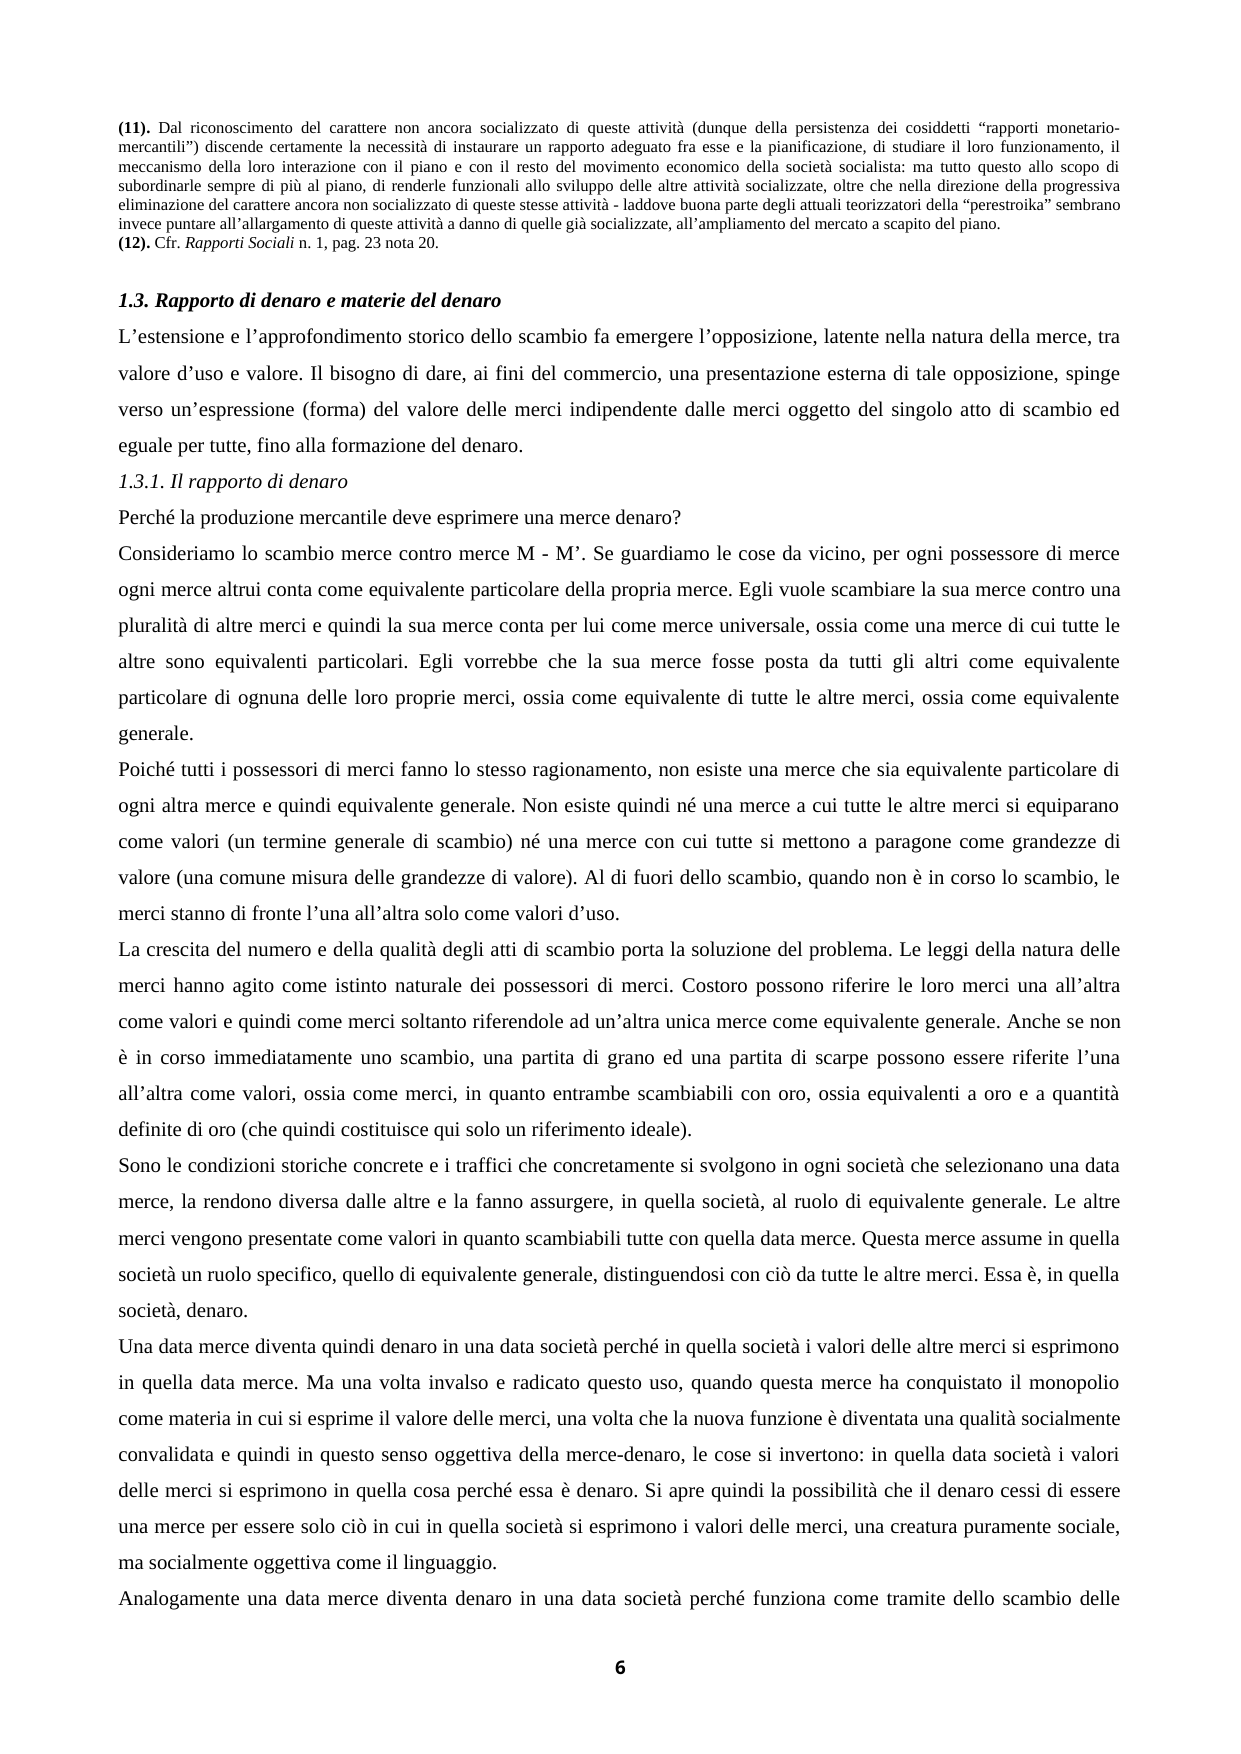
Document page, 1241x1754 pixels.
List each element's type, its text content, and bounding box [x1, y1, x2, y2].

text 1.3. Rapporto di denaro e materie del denaro [118, 288, 1122, 312]
text Consideriamo lo scambio merce contro merce M - M’. Se guardiamo le cose da vicino, per ogni possessore di merce ogni merce altrui conta come equivalente particolare della propria merce. Egli vuole scambiare la sua merce contro una pluralità di altre merci e quindi la sua merce conta per lui come merce universale, ossia come una merce di cui tutte le altre sono equivalenti particolari. Egli vorrebbe che la sua merce fosse posta da tutti gli altri come equivalente particolare di ognuna delle loro proprie merci, ossia come equivalente di tutte le altre merci, ossia come equivalente generale. [118, 541, 1122, 745]
text Una data merce diventa quindi denaro in una data società perché in quella società i valori delle altre merci si esprimono in quella data merce. Ma una volta invalso e radicato questo uso, quando questa merce ha conquistato il monopolio come materia in cui si esprime il valore delle merci, una volta che la nuova funzione è diventata una qualità socialmente convalidata e quindi in questo senso oggettiva della merce-denaro, le cose si invertono: in quella data società i valori delle merci si esprimono in quella cosa perché essa è denaro. Si apre quindi la possibilità che il denaro cessi di essere una merce per essere solo ciò in cui in quella società si esprimono i valori delle merci, una creatura puramente sociale, ma socialmente oggettiva come il linguaggio. [118, 1333, 1122, 1574]
text (12). Cfr. Rapporti Sociali n. 1, pag. 23 nota 20. [118, 233, 1122, 252]
text La crescita del numero e della qualità degli atti di scambio porta la soluzione del problema. Le leggi della natura delle merci hanno agito come istinto naturale dei possessori di merci. Costoro possono riferire le loro merci una all’altra come valori e quindi come merci soltanto riferendole ad un’altra unica merce come equivalente generale. Anche se non è in corso immediatamente uno scambio, una partita di grano ed una partita di scarpe possono essere riferite l’una all’altra come valori, ossia come merci, in quanto entrambe scambiabili con oro, ossia equivalenti a oro e a quantità definite di oro (che quindi costituisce qui solo un riferimento ideale). [118, 937, 1122, 1141]
text Perché la produzione mercantile deve esprimere una merce denaro? [118, 504, 1122, 529]
text Sono le condizioni storiche concrete e i traffici che concretamente si svolgono in ogni società che selezionano una data merce, la rendono diversa dalle altre e la fanno assurgere, in quella società, al ruolo di equivalente generale. Le altre merci vengono presentate come valori in quanto scambiabili tutte con quella data merce. Questa merce assume in quella società un ruolo specifico, quello di equivalente generale, distinguendosi con ciò da tutte le altre merci. Essa è, in quella società, denaro. [118, 1153, 1122, 1322]
text 1.3.1. Il rapporto di denaro [118, 468, 1122, 493]
text L’estensione e l’approfondimento storico dello scambio fa emergere l’opposizione, latente nella natura della merce, tra valore d’uso e valore. Il bisogno di dare, ai fini del commercio, una presentazione esterna di tale opposizione, spinge verso un’espressione (forma) del valore delle merci indipendente dalle merci oggetto del singolo atto di scambio ed eguale per tutte, fino alla formazione del denaro. [118, 324, 1122, 457]
text Poiché tutti i possessori di merci fanno lo stesso ragionamento, non esiste una merce che sia equivalente particolare di ogni altra merce e quindi equivalente generale. Non esiste quindi né una merce a cui tutte le altre merci si equiparano come valori (un termine generale di scambio) né una merce con cui tutte si mettono a paragone come grandezze di valore (una comune misura delle grandezze di valore). Al di fuori dello scambio, quando non è in corso lo scambio, le merci stanno di fronte l’una all’altra solo come valori d’uso. [118, 757, 1122, 925]
text (11). Dal riconoscimento del carattere non ancora socializzato di queste attività (dunque della persistenza dei cosiddetti “rapporti monetario-mercantili”) discende certamente la necessità di instaurare un rapporto adeguato fra esse e la pianificazione, di studiare il loro funzionamento, il meccanismo della loro interazione con il piano e con il resto del movimento economico della società socialista: ma tutto questo allo scopo di subordinarle sempre di più al piano, di renderle funzionali allo sviluppo delle altre attività socializzate, oltre che nella direzione della progressiva eliminazione del carattere ancora non socializzato di queste stesse attività - laddove buona parte degli attuali teorizzatori della “perestroika” sembrano invece puntare all’allargamento di queste attività a danno di quelle già socializzate, all’ampliamento del mercato a scapito del piano. [118, 118, 1122, 233]
text Analogamente una data merce diventa denaro in una data società perché funziona come tramite dello scambio delle [118, 1586, 1122, 1610]
